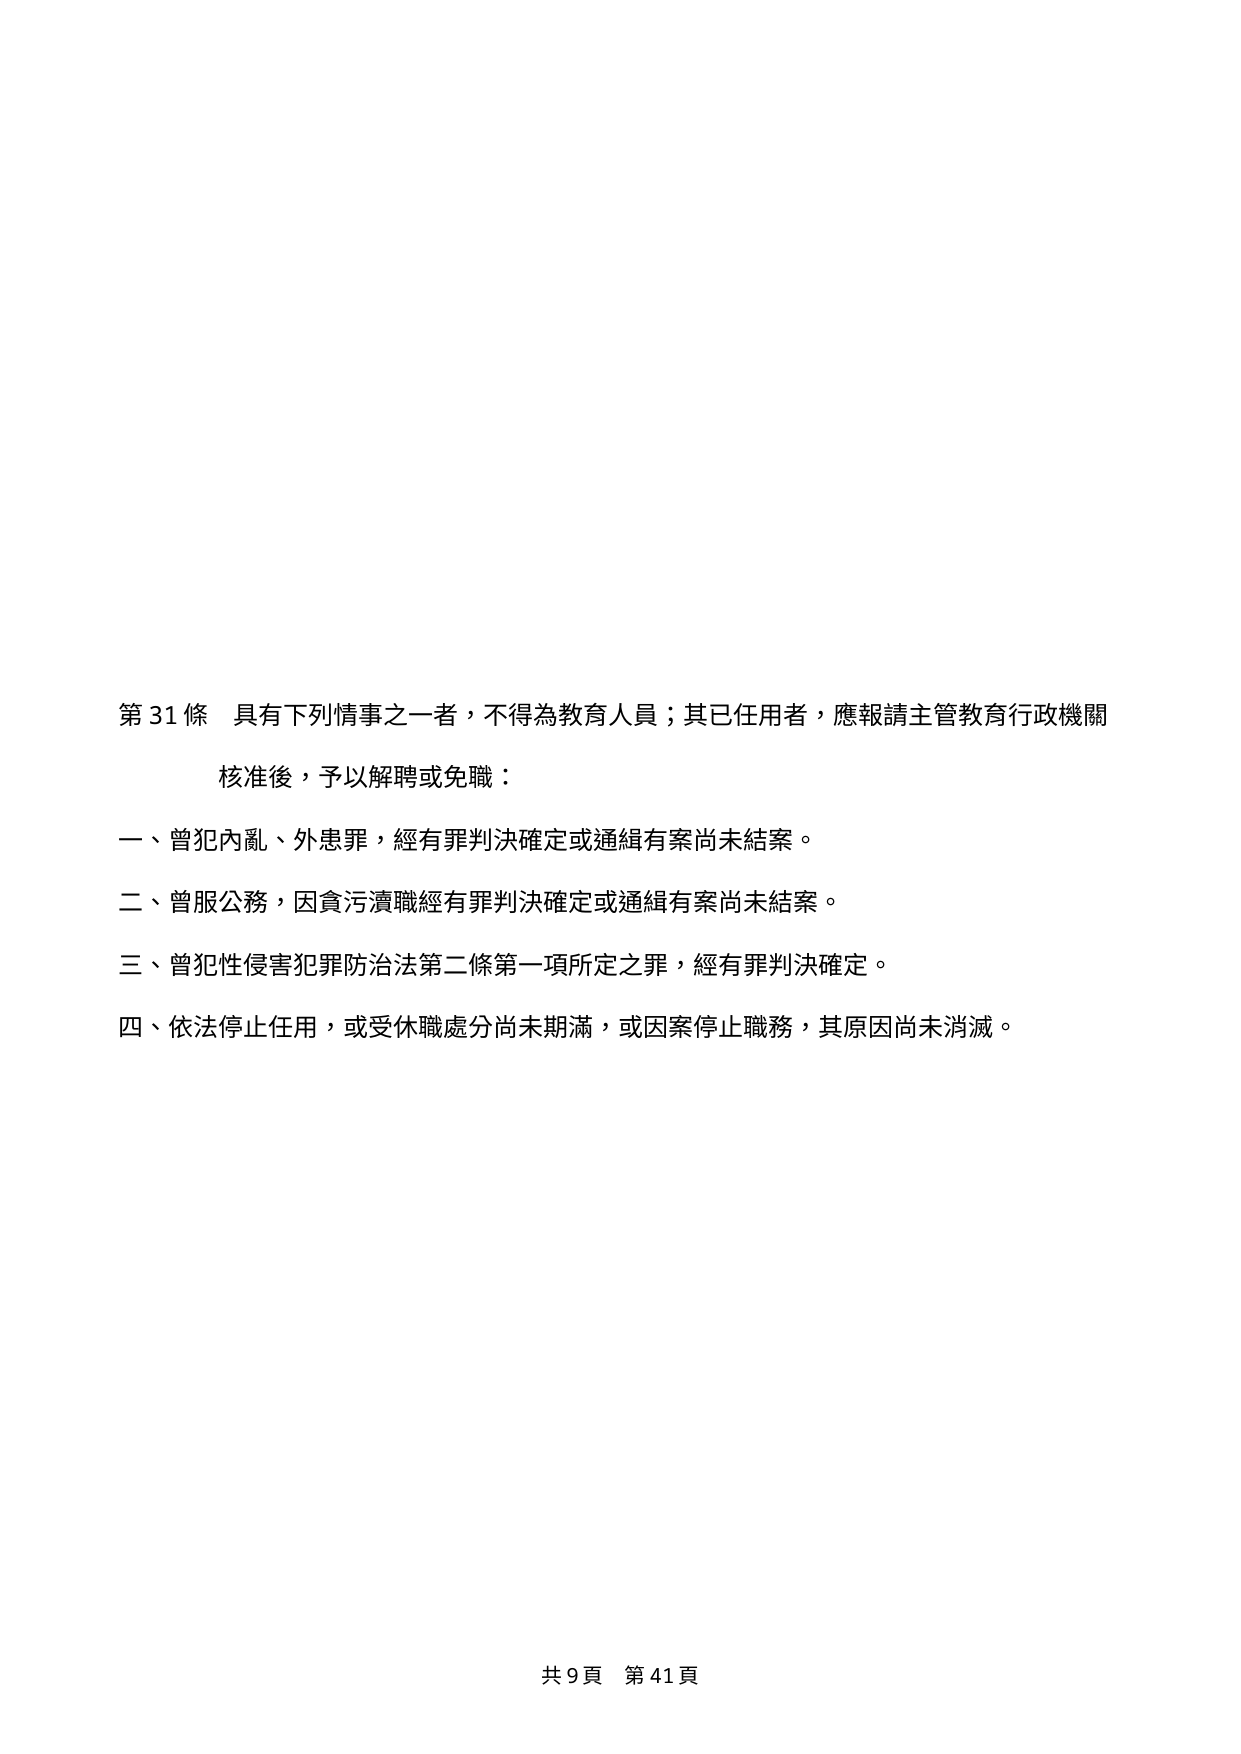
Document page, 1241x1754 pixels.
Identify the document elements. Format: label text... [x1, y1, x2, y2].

text 三、曾犯性侵害犯罪防治法第二條第一項所定之罪，經有罪判決確定。 [118, 922, 1122, 984]
text 四、依法停止任用，或受休職處分尚未期滿，或因案停止職務，其原因尚未消滅。 [118, 984, 1122, 1047]
text 一、曾犯內亂、外患罪，經有罪判決確定或通緝有案尚未結案。 [118, 797, 1122, 859]
text 第31條 具有下列情事之一者，不得為教育人員；其已任用者，應報請主管教育行政機關核准後，予以解聘或免職： [118, 672, 1122, 797]
text 二、曾服公務，因貪污瀆職經有罪判決確定或通緝有案尚未結案。 [118, 859, 1122, 922]
